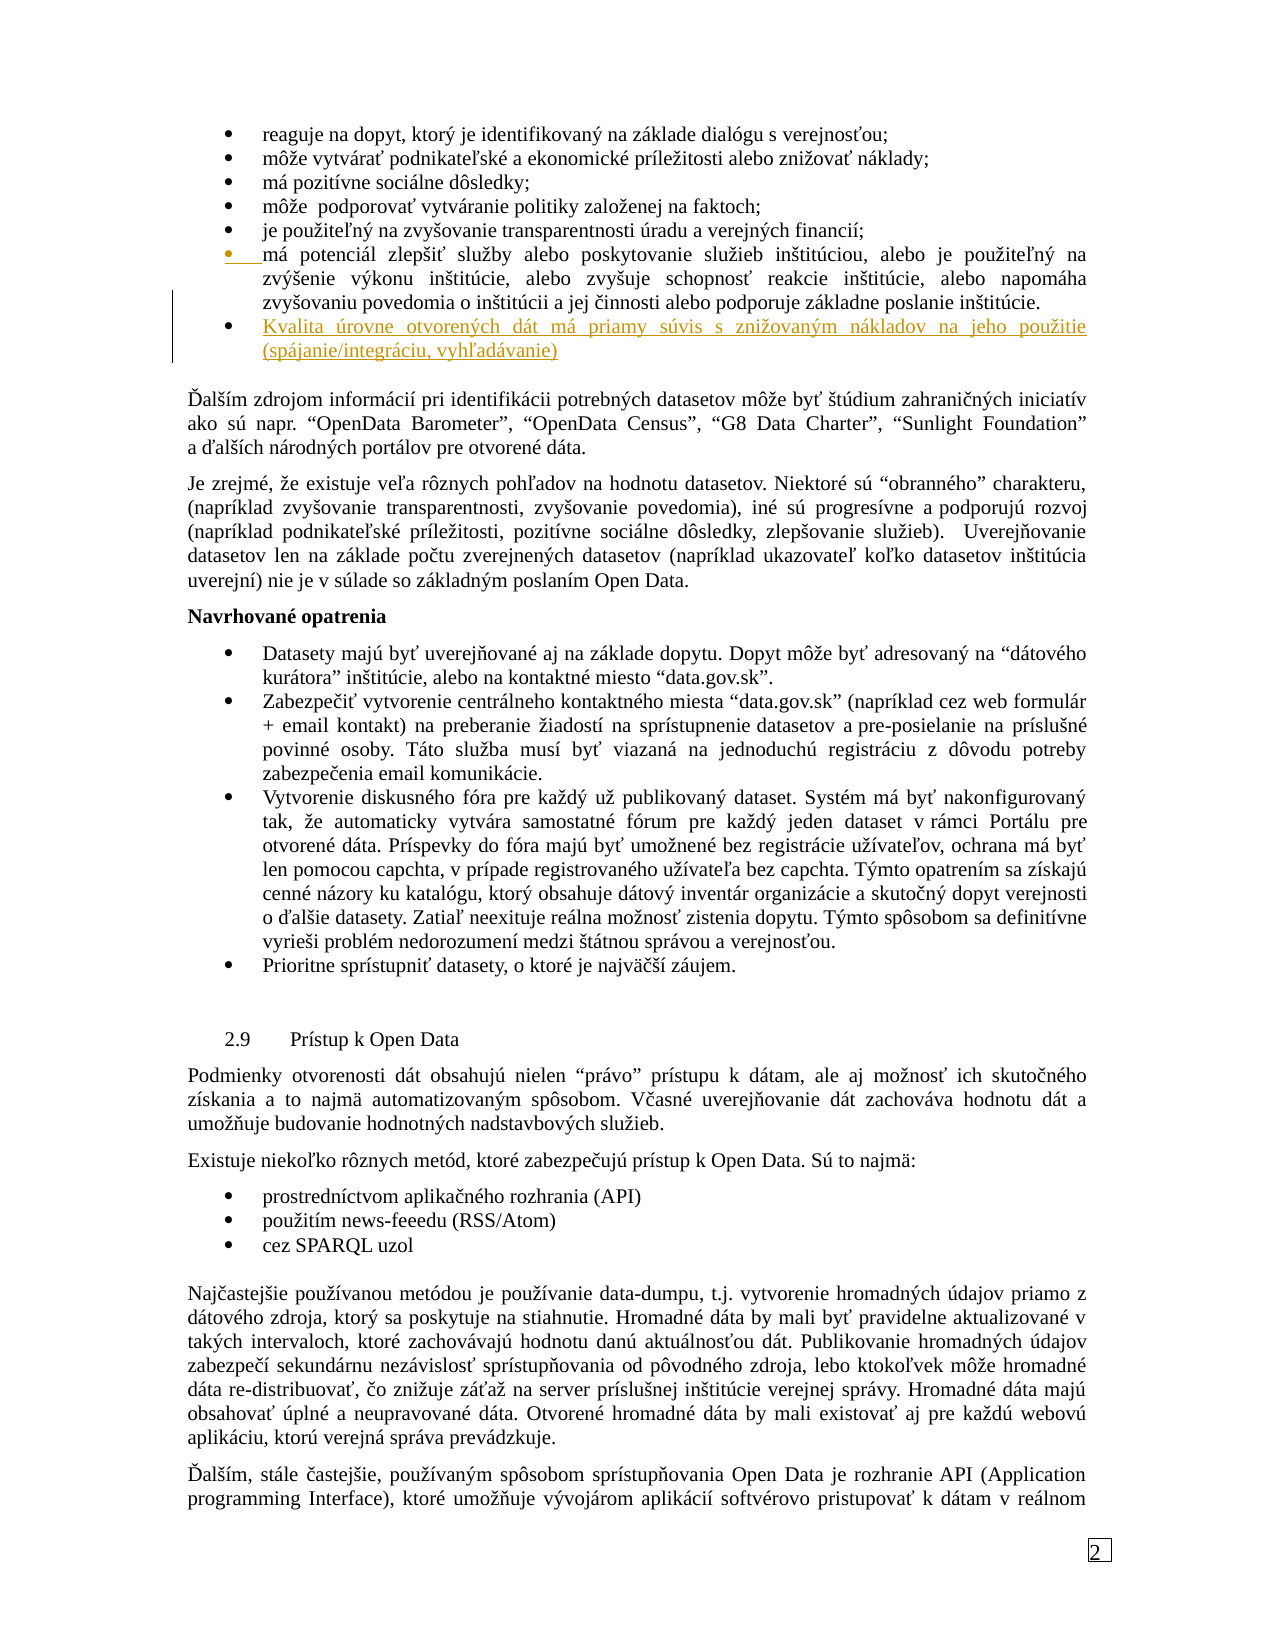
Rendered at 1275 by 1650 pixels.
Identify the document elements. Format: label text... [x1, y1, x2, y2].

list môže podporovať vytváranie politiky založenej na faktoch; [225, 194, 1087, 218]
text Navrhované opatrenia [187, 604, 1087, 628]
text Ďalším, stále častejšie, používaným spôsobom sprístupňovania Open Data je rozhranie API (Application programming Interface), ktoré umožňuje vývojárom aplikácií softvérovo pristupovať k dátam v reálnom [187, 1462, 1087, 1510]
subtitle Prístup k Open Data [224, 1027, 1087, 1051]
text Podmienky otvorenosti dát obsahujú nielen “právo” prístupu k dátam, ale aj možnosť ich skutočného získania a to najmä automatizovaným spôsobom. Včasné uverejňovanie dát zachováva hodnotu dát a umožňuje budovanie hodnotných nadstavbových služieb. [187, 1063, 1087, 1135]
list prostredníctvom aplikačného rozhrania (API) [225, 1184, 1087, 1208]
text Najčastejšie používanou metódou je používanie data-dumpu, t.j. vytvorenie hromadných údajov priamo z dátového zdroja, ktorý sa poskytuje na stiahnutie. Hromadné dáta by mali byť pravidelne aktualizované v takých intervaloch, ktoré zachovávajú hodnotu danú aktuálnosťou dát. Publikovanie hromadných údajov zabezpečí sekundárnu nezávislosť sprístupňovania od pôvodného zdroja, lebo ktokoľvek môže hromadné dáta re-distribuovať, čo znižuje záťaž na server príslušnej inštitúcie verejnej správy. Hromadné dáta majú obsahovať úplné a neupravované dáta. Otvorené hromadné dáta by mali existovať aj pre každú webovú aplikáciu, ktorú verejná správa prevádzkuje. [187, 1281, 1087, 1449]
text Je zrejmé, že existuje veľa rôznych pohľadov na hodnotu datasetov. Niektoré sú “obranného” charakteru, (napríklad zvyšovanie transparentnosti, zvyšovanie povedomia), iné sú progresívne a podporujú rozvoj (napríklad podnikateľské príležitosti, pozitívne sociálne dôsledky, zlepšovanie služieb). Uverejňovanie datasetov len na základe počtu zverejnených datasetov (napríklad ukazovateľ koľko datasetov inštitúcia uverejní) nie je v súlade so základným poslaním Open Data. [187, 471, 1087, 592]
list Datasety majú byť uverejňované aj na základe dopytu. Dopyt môže byť adresovaný na “dátového kurátora” inštitúcie, alebo na kontaktné miesto “data.gov.sk”. [225, 641, 1087, 689]
list reaguje na dopyt, ktorý je identifikovaný na základe dialógu s verejnosťou; [225, 122, 1087, 146]
list cez SPARQL uzol [225, 1232, 1087, 1257]
list použitím news-feeedu (RSS/Atom) [225, 1208, 1087, 1232]
list Vytvorenie diskusného fóra pre každý už publikovaný dataset. Systém má byť nakonfigurovaný tak, že automaticky vytvára samostatné fórum pre každý jeden dataset v rámci Portálu pre otvorené dáta. Príspevky do fóra majú byť umožnené bez registrácie užívateľov, ochrana má byť len pomocou capchta, v prípade registrovaného užívateľa bez capchta. Týmto opatrením sa získajú cenné názory ku katalógu, ktorý obsahuje dátový inventár organizácie a skutočný dopyt verejnosti o ďalšie datasety. Zatiaľ neexituje reálna možnosť zistenia dopytu. Týmto spôsobom sa definitívne vyrieši problém nedorozumení medzi štátnou správou a verejnosťou. [225, 785, 1087, 953]
list Kvalita úrovne otvorených dát má priamy súvis s znižovaným nákladov na jeho použitie (spájanie/integráciu, vyhľadávanie) [225, 314, 1087, 362]
list má pozitívne sociálne dôsledky; [225, 170, 1087, 194]
list je použiteľný na zvyšovanie transparentnosti úradu a verejných financií; [225, 218, 1087, 242]
list Zabezpečiť vytvorenie centrálneho kontaktného miesta “data.gov.sk” (napríklad cez web formulár + email kontakt) na preberanie žiadostí na sprístupnenie datasetov a pre-posielanie na príslušné povinné osoby. Táto služba musí byť viazaná na jednoduchú registráciu z dôvodu potreby zabezpečenia email komunikácie. [225, 689, 1087, 785]
list má potenciál zlepšiť služby alebo poskytovanie služieb inštitúciou, alebo je použiteľný na zvýšenie výkonu inštitúcie, alebo zvyšuje schopnosť reakcie inštitúcie, alebo napomáha zvyšovaniu povedomia o inštitúcii a jej činnosti alebo podporuje základne poslanie inštitúcie. [225, 242, 1087, 314]
text Existuje niekoľko rôznych metód, ktoré zabezpečujú prístup k Open Data. Sú to najmä: [187, 1148, 1087, 1172]
list môže vytvárať podnikateľské a ekonomické príležitosti alebo znižovať náklady; [225, 146, 1087, 170]
list Prioritne sprístupniť datasety, o ktoré je najväčší záujem. [225, 953, 1087, 977]
text Ďalším zdrojom informácií pri identifikácii potrebných datasetov môže byť štúdium zahraničných iniciatív ako sú napr. “OpenData Barometer”, “OpenData Census”, “G8 Data Charter”, “Sunlight Foundation” a ďalších národných portálov pre otvorené dáta. [187, 387, 1087, 459]
